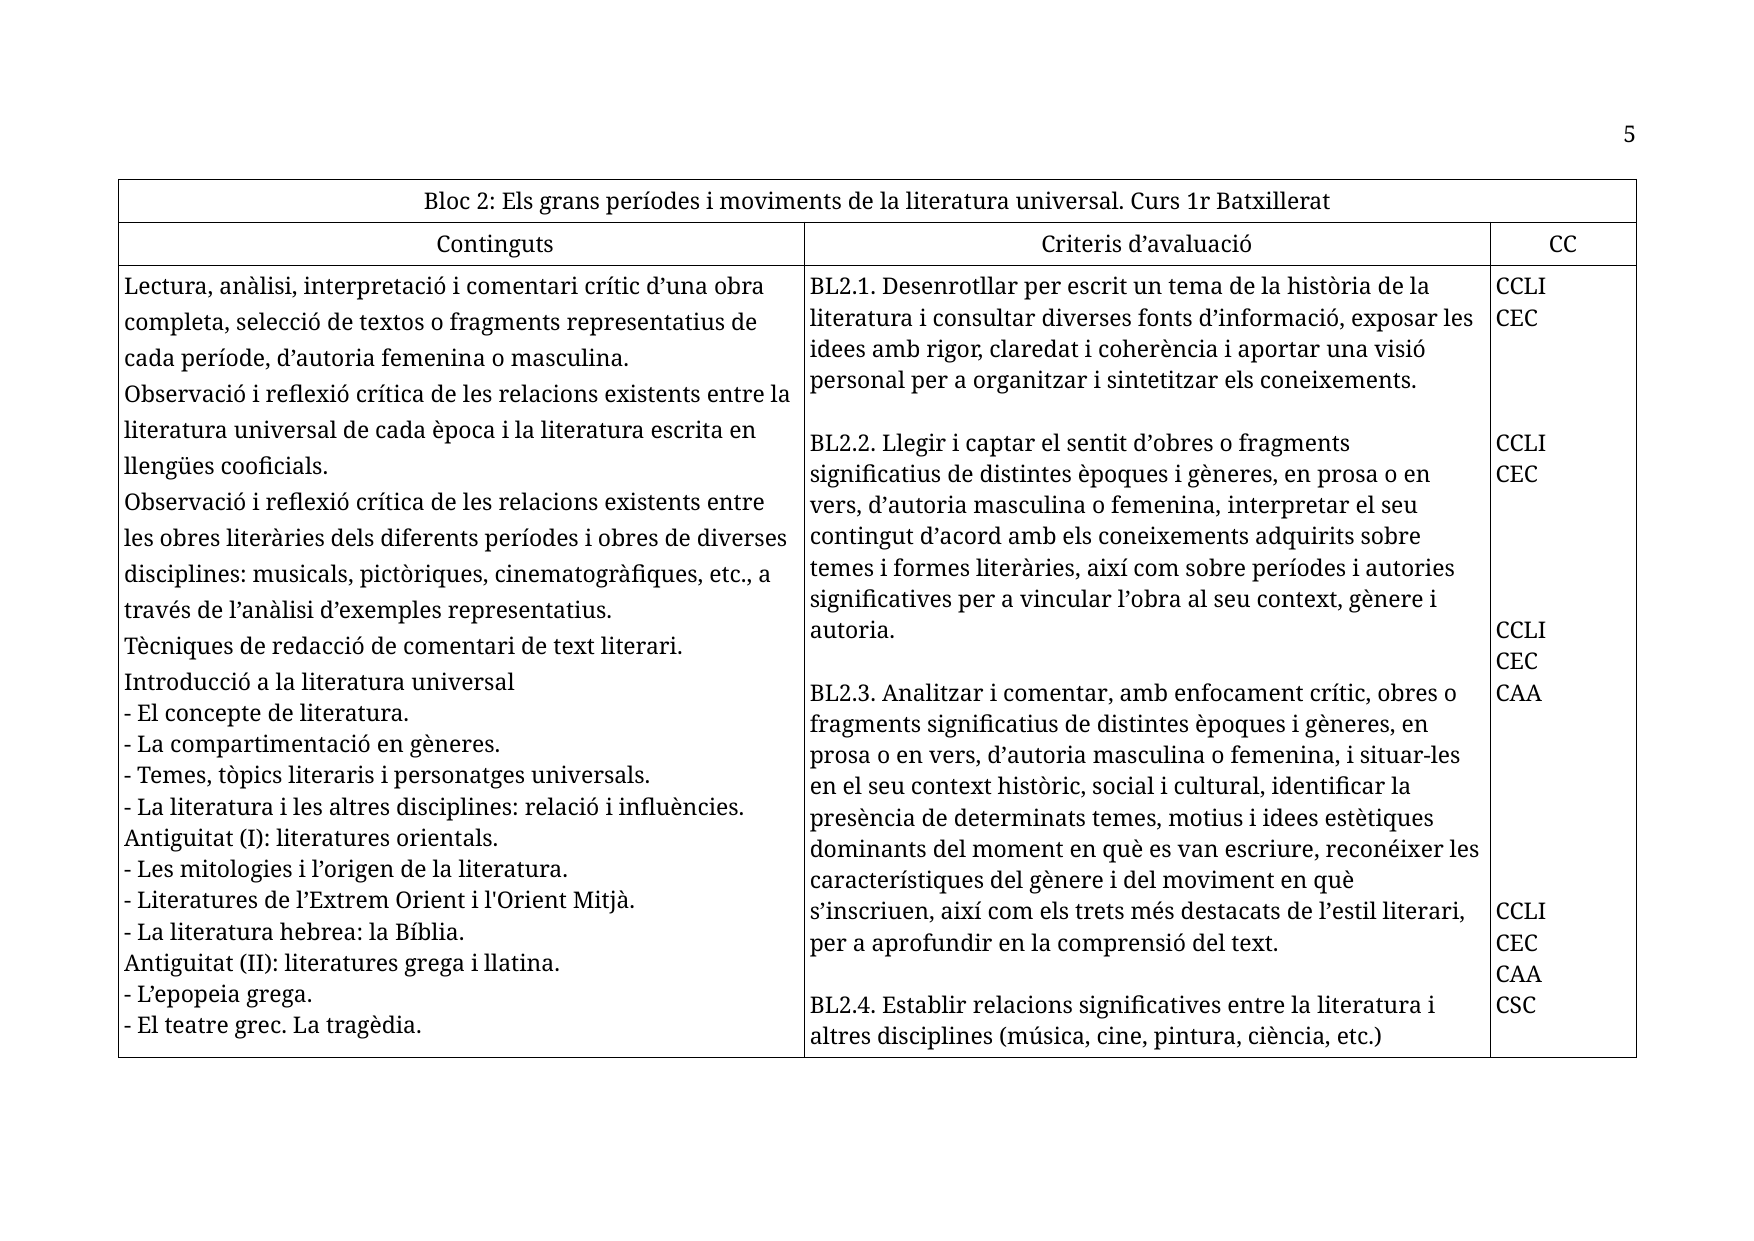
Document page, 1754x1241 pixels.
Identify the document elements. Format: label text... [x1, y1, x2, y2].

table_cell CC [1491, 223, 1636, 264]
table_cell Lectura, anàlisi, interpretació i comentari crític d’una obra completa, selecció de textos o fragments representatius de cada període, d’autoria femenina o masculina. Observació i reflexió crítica de les relacions existents entre la literatura universal de cada època i la literatura escrita en llengües cooficials. Observació i reflexió crítica de les relacions existents entre les obres literàries dels diferents períodes i obres de diverses disciplines: musicals, pictòriques, cinematogràfiques, etc., a través de l’anàlisi d’exemples representatius. Tècniques de redacció de comentari de text literari. Introducció a la literatura universal - El concepte de literatura. - La compartimentació en gèneres. - Temes, tòpics literaris i personatges universals. - La literatura i les altres disciplines: relació i influències. Antiguitat (I): literatures orientals. - Les mitologies i l’origen de la literatura. - Literatures de l’Extrem Orient i l'Orient Mitjà. - La literatura hebrea: la Bíblia. Antiguitat (II): literatures grega i llatina. - L’epopeia grega. - El teatre grec. La tragèdia. [119, 266, 804, 1057]
table_cell Continguts [119, 223, 804, 264]
table_header Bloc 2: Els grans períodes i moviments de la literatura universal. Curs 1r Batxillerat [119, 180, 1636, 222]
table_cell BL2.1. Desenrotllar per escrit un tema de la història de la literatura i consultar diverses fonts d’informació, exposar les idees amb rigor, claredat i coherència i aportar una visió personal per a organitzar i sintetitzar els coneixements. BL2.2. Llegir i captar el sentit d’obres o fragments significatius de distintes èpoques i gèneres, en prosa o en vers, d’autoria masculina o femenina, interpretar el seu contingut d’acord amb els coneixements adquirits sobre temes i formes literàries, així com sobre períodes i autories significatives per a vincular l’obra al seu context, gènere i autoria. BL2.3. Analitzar i comentar, amb enfocament crític, obres o fragments significatius de distintes èpoques i gèneres, en prosa o en vers, d’autoria masculina o femenina, i situar-les en el seu context històric, social i cultural, identificar la presència de determinats temes, motius i idees estètiques dominants del moment en què es van escriure, reconéixer les característiques del gènere i del moviment en què s’inscriuen, així com els trets més destacats de l’estil literari, per a aprofundir en la comprensió del text. BL2.4. Establir relacions significatives entre la literatura i altres disciplines (música, cine, pintura, ciència, etc.) [805, 266, 1490, 1057]
table_cell CCLI CEC CCLI CEC CCLI CEC CAA CCLI CEC CAA CSC [1491, 266, 1636, 1057]
table_cell Criteris d’avaluació [805, 223, 1490, 264]
